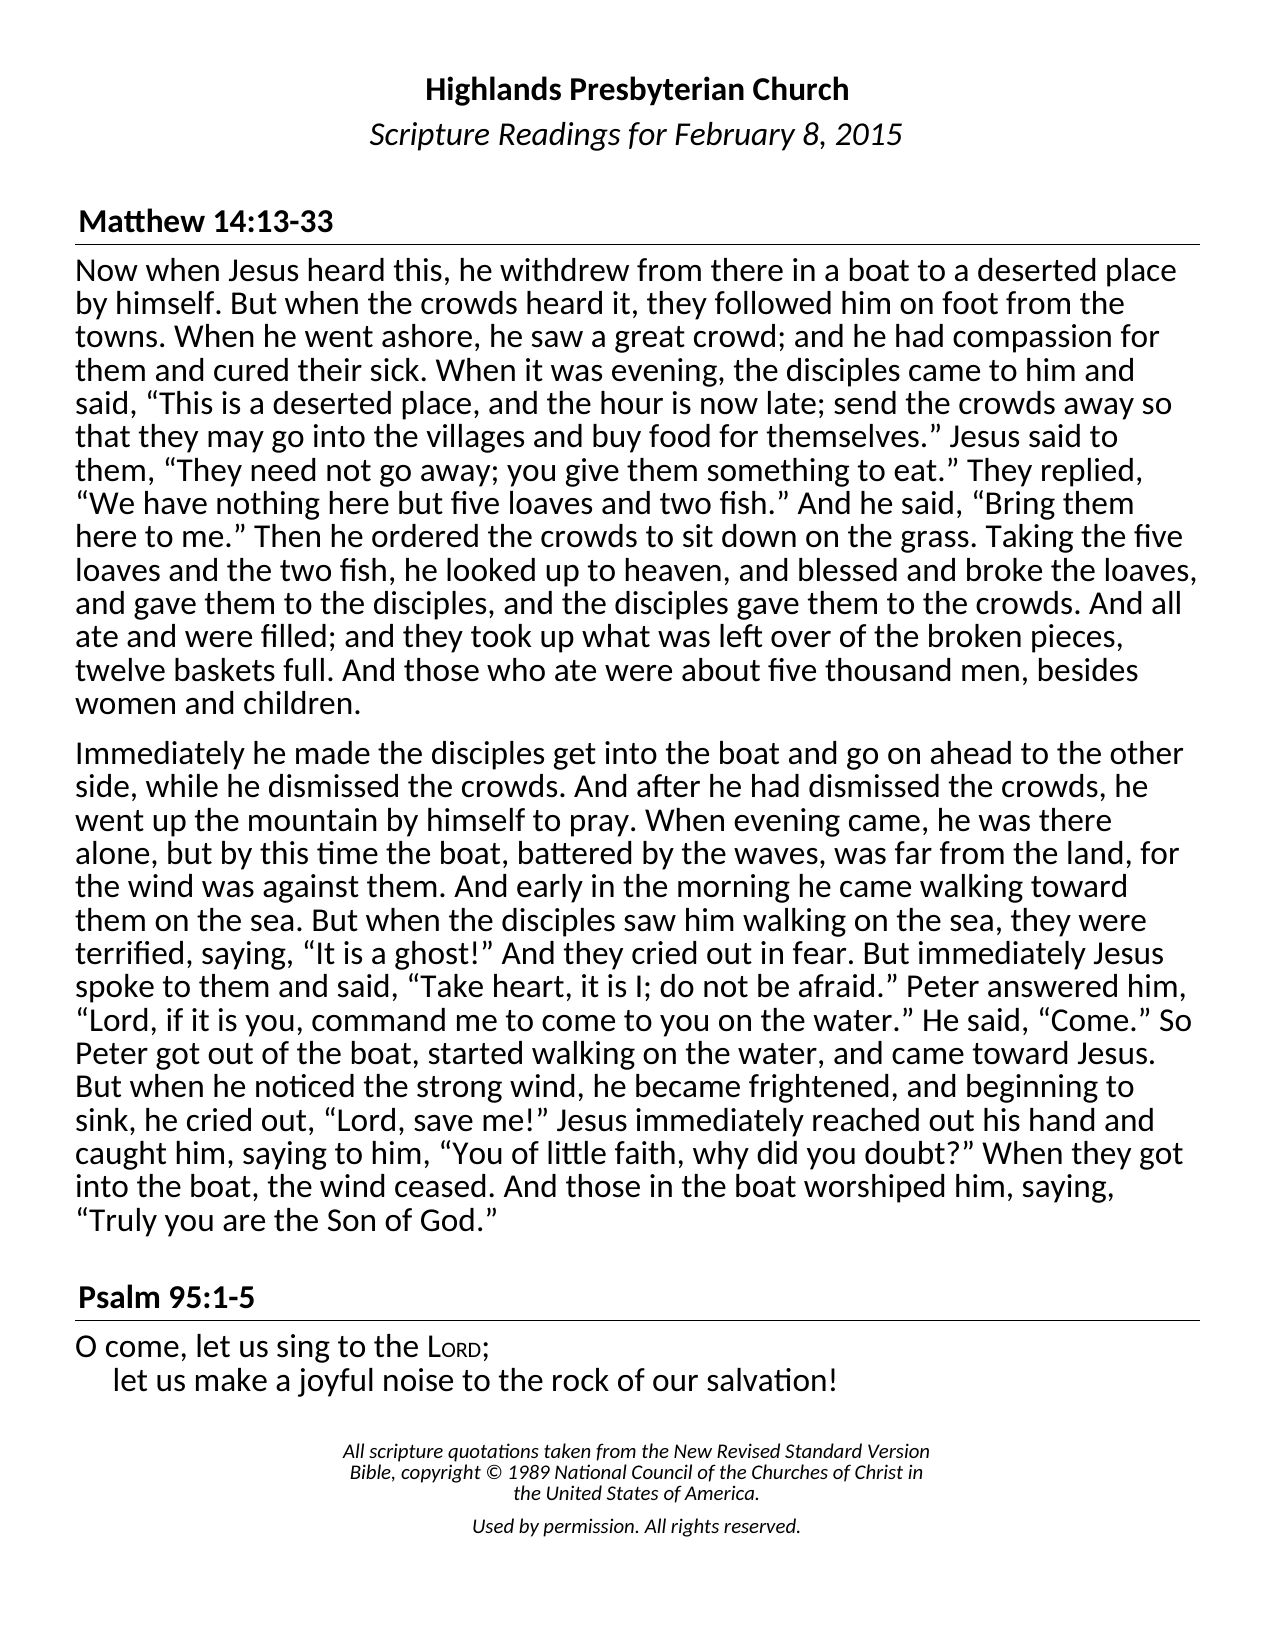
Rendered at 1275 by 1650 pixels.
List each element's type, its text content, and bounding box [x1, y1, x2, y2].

text O come, let us sing to the Lord; let us make a joyful noise to the rock of our salvation! [75, 1333, 1200, 1399]
subtitle Psalm 95:1-5 [75, 1281, 1200, 1320]
text Now when Jesus heard this, he withdrew from there in a boat to a deserted place by himself. But when the crowds heard it, they followed him on foot from the towns. When he went ashore, he saw a great crowd; and he had compassion for them and cured their sick. When it was evening, the disciples came to him and said, “This is a deserted place, and the hour is now late; send the crowds away so that they may go into the villages and buy food for themselves.” Jesus said to them, “They need not go away; you give them something to eat.” They replied, “We have nothing here but five loaves and two fish.” And he said, “Bring them here to me.” Then he ordered the crowds to sit down on the grass. Taking the five loaves and the two fish, he looked up to heaven, and blessed and broke the loaves, and gave them to the disciples, and the disciples gave them to the crowds. And all ate and were filled; and they took up what was left over of the broken pieces, twelve baskets full. And those who ate were about five thousand men, besides women and children. [75, 256, 1200, 723]
subtitle Matthew 14:13-33 [75, 204, 1200, 244]
text All scripture quotations taken from the New Revised Standard Version Bible, copyright © 1989 National Council of the Churches of Christ in the United States of America. [337, 1443, 937, 1506]
text Immediately he made the disciples get into the boat and go on ahead to the other side, while he dismissed the crowds. And after he had dismissed the crowds, he went up the mountain by himself to pray. When evening came, he was there alone, but by this time the boat, battered by the waves, was far from the land, for the wind was against them. And early in the morning he came walking toward them on the sea. But when the disciples saw him walking on the sea, they were terrified, saying, “It is a ghost!” And they cried out in fear. But immediately Jesus spoke to them and said, “Take heart, it is I; do not be afraid.” Peter answered him, “Lord, if it is you, command me to come to you on the water.” He said, “Come.” So Peter got out of the boat, started walking on the water, and came toward Jesus. But when he noticed the strong wind, he became frightened, and beginning to sink, he cried out, “Lord, save me!” Jesus immediately reached out his hand and caught him, saying to him, “You of little faith, why did you doubt?” When they got into the boat, the wind ceased. And those in the boat worshiped him, saying, “Truly you are the Son of God.” [75, 739, 1200, 1239]
subtitle Scripture Readings for February 8, 2015 [75, 120, 1200, 154]
text Used by permission. All rights reserved. [337, 1518, 937, 1539]
title Highlands Presbyterian Church [75, 75, 1200, 108]
